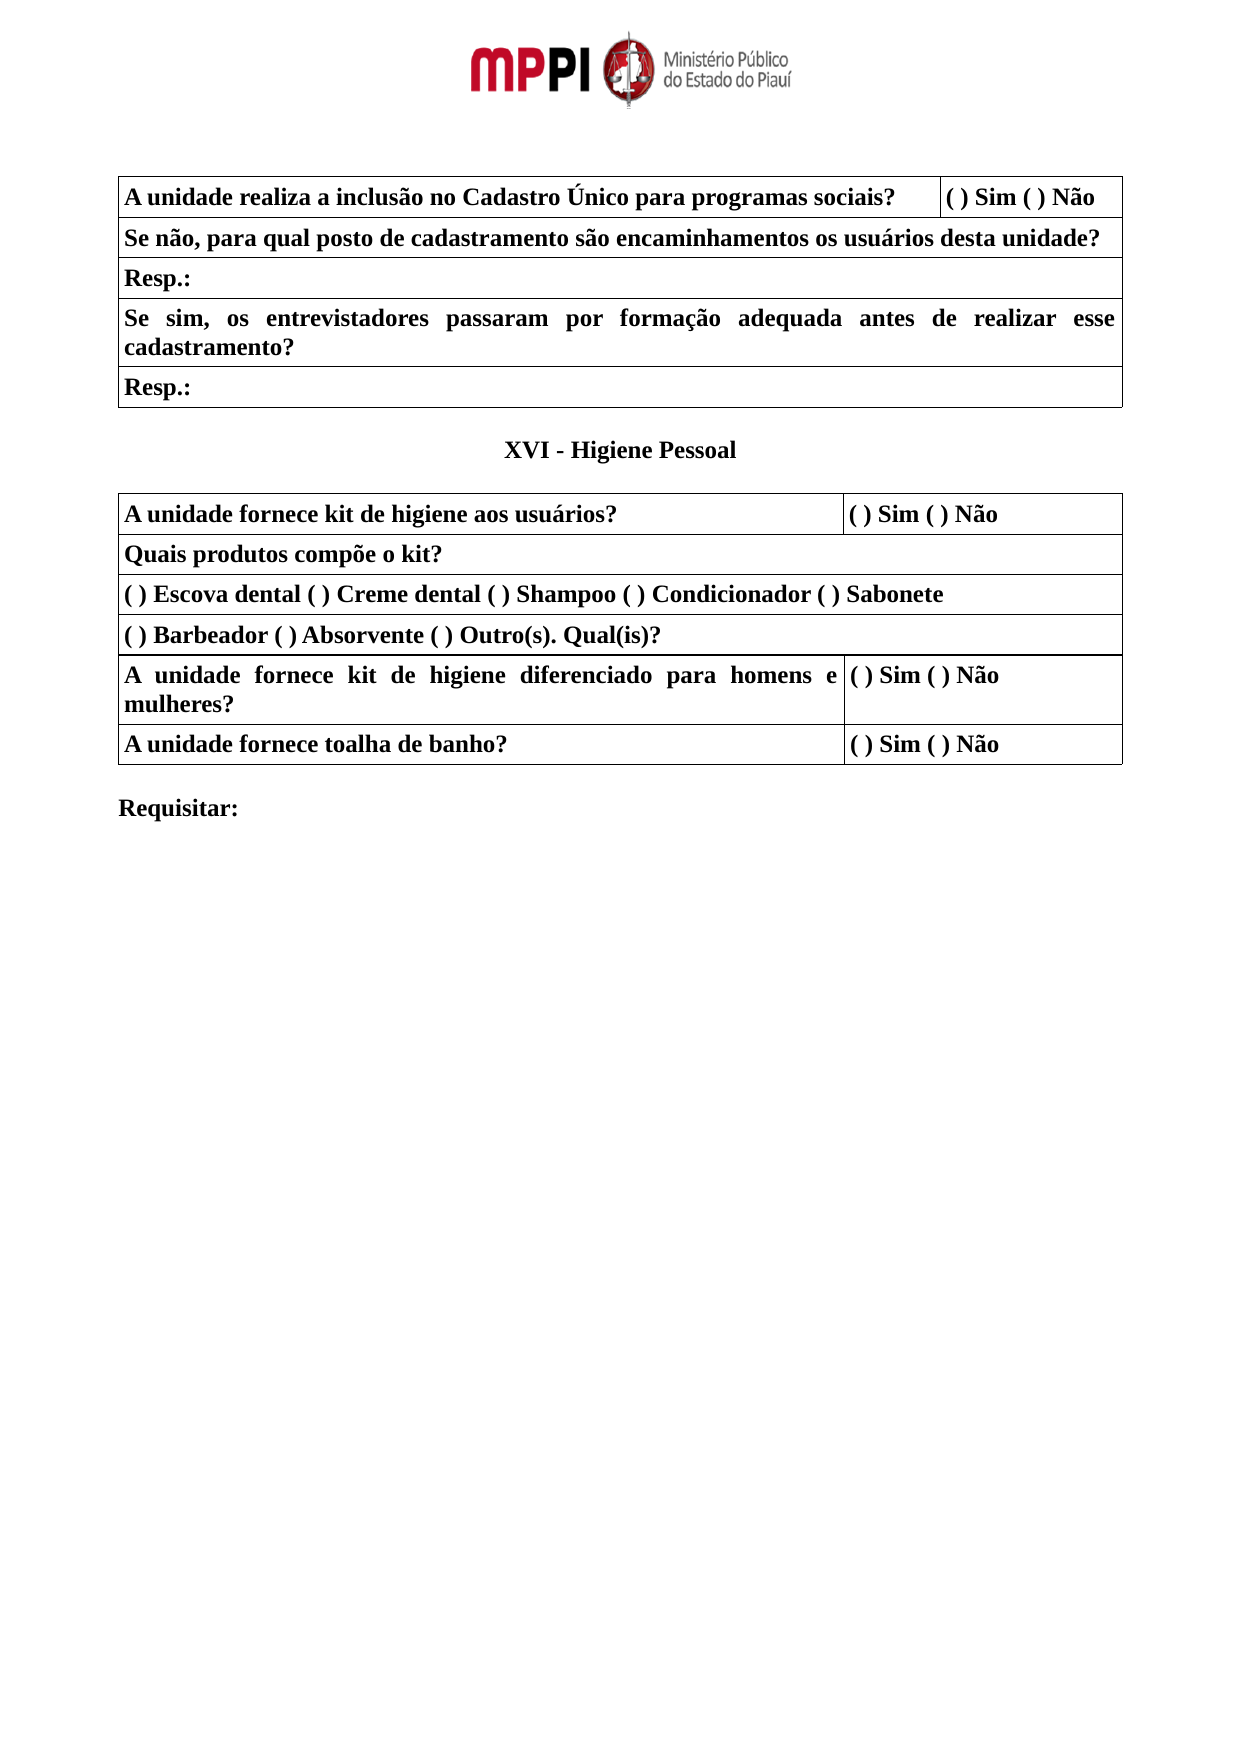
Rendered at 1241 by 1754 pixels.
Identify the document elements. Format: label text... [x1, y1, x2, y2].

table_cell A unidade fornece toalha de banho? [119, 725, 844, 764]
text Requisitar: [118, 793, 1122, 821]
table_cell Quais produtos compõe o kit? [119, 535, 1122, 574]
table_header ( ) Sim ( ) Não [941, 177, 1122, 217]
table_cell ( ) Escova dental ( ) Creme dental ( ) Shampoo ( ) Condicionador ( ) Sabonete [119, 575, 1122, 614]
table_cell Resp.: [119, 367, 1122, 407]
table_header A unidade fornece kit de higiene aos usuários? [119, 494, 843, 533]
table_header A unidade realiza a inclusão no Cadastro Único para programas sociais? [119, 177, 940, 217]
table_header ( ) Sim ( ) Não [845, 656, 1122, 723]
table_cell ( ) Sim ( ) Não [845, 725, 1122, 764]
table_header A unidade fornece kit de higiene diferenciado para homens e mulheres? [119, 656, 844, 723]
text XVI - Higiene Pessoal [118, 436, 1122, 464]
table_cell Se sim, os entrevistadores passaram por formação adequada antes de realizar esse cadastramento? [119, 299, 1122, 366]
table_cell ( ) Barbeador ( ) Absorvente ( ) Outro(s). Qual(is)? [119, 615, 1122, 654]
table_header Se não, para qual posto de cadastramento são encaminhamentos os usuários desta unidade? [119, 218, 1122, 257]
table_cell Resp.: [119, 258, 1122, 297]
table_header ( ) Sim ( ) Não [844, 494, 1122, 533]
